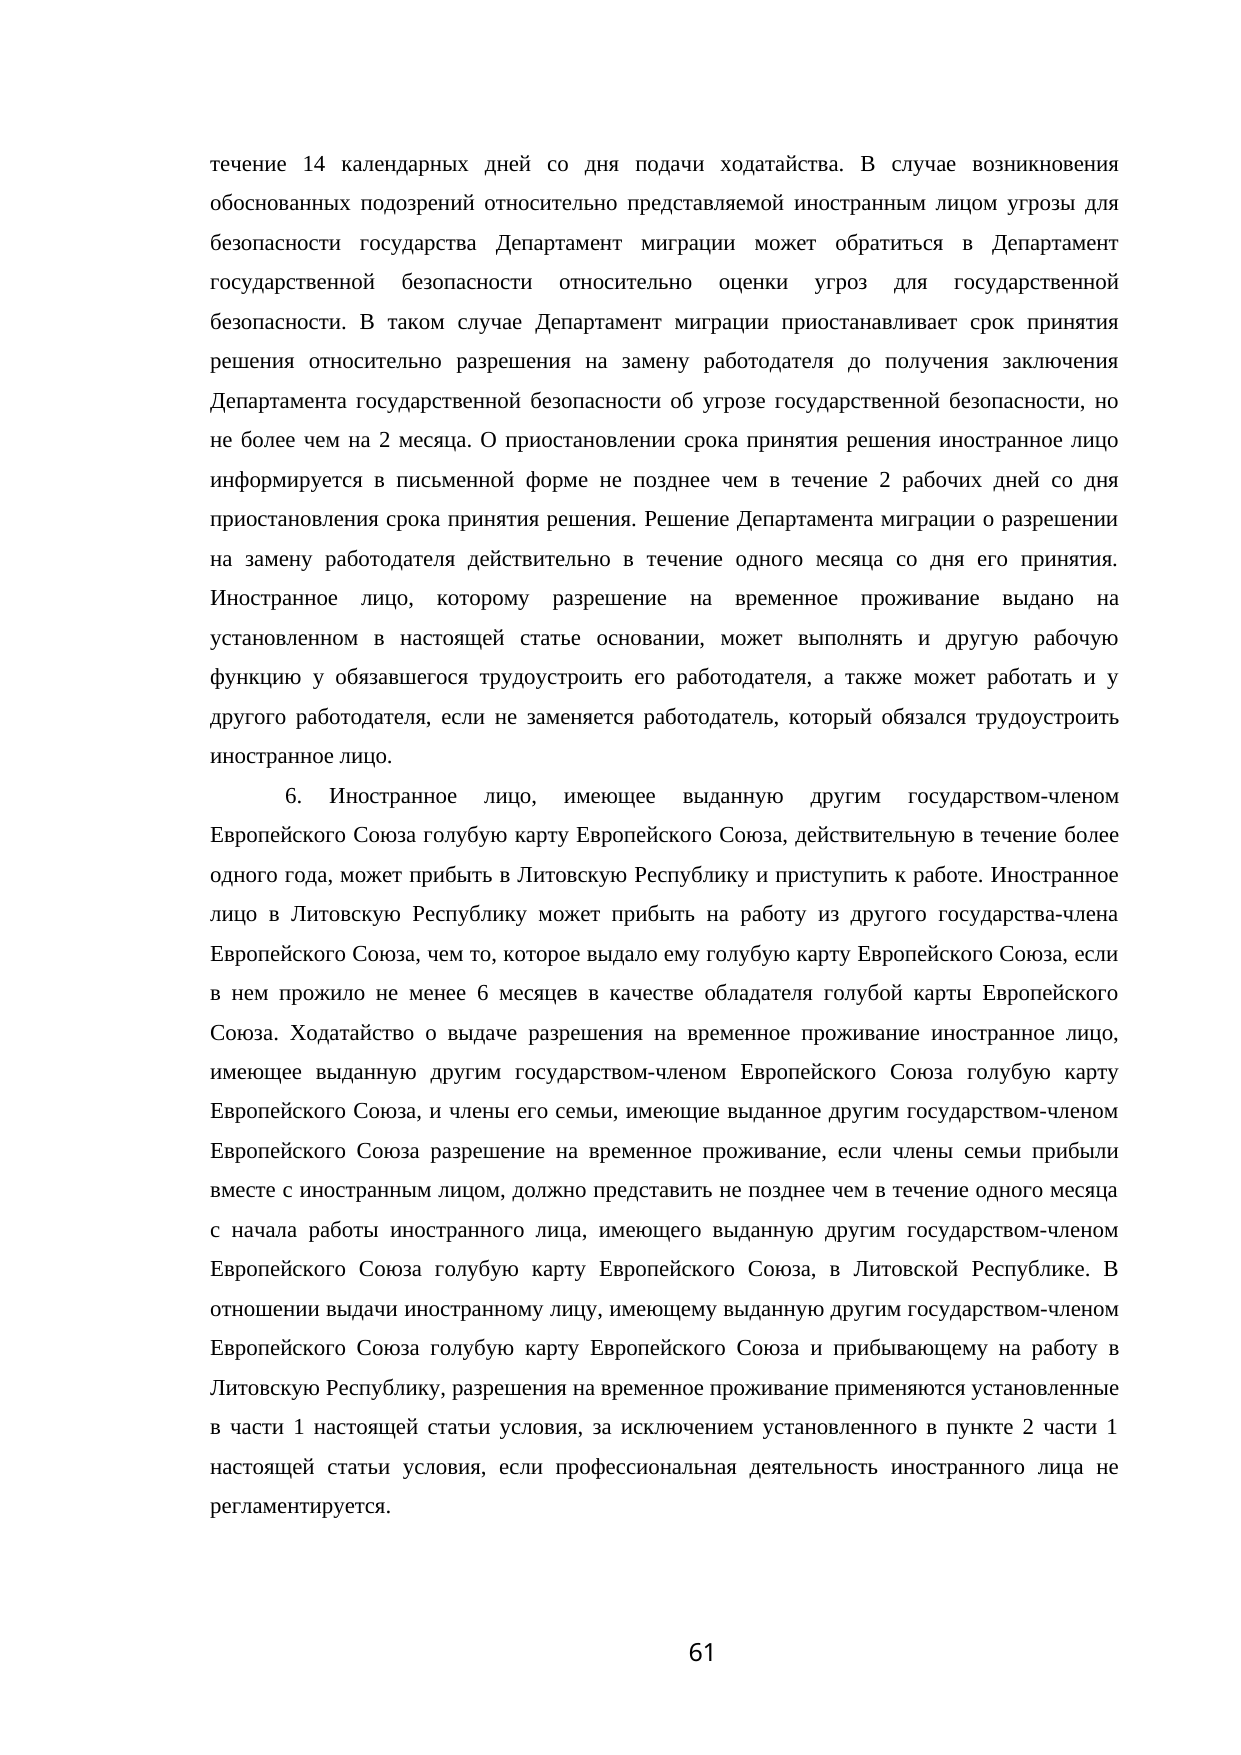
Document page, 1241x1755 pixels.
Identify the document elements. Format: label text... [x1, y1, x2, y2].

text 6. Иностранное лицо, имеющее выданную другим государством-членом Европейского Союза голубую карту Европейского Союза, действительную в течение более одного года, может прибыть в Литовскую Республику и приступить к работе. Иностранное лицо в Литовскую Республику может прибыть на работу из другого государства-члена Европейского Союза, чем то, которое выдало ему голубую карту Европейского Союза, если в нем прожило не менее 6 месяцев в качестве обладателя голубой карты Европейского Союза. Ходатайство о выдаче разрешения на временное проживание иностранное лицо, имеющее выданную другим государством-членом Европейского Союза голубую карту Европейского Союза, и члены его семьи, имеющие выданное другим государством-членом Европейского Союза разрешение на временное проживание, если члены семьи прибыли вместе с иностранным лицом, должно представить не позднее чем в течение одного месяца с начала работы иностранного лица, имеющего выданную другим государством-членом Европейского Союза голубую карту Европейского Союза, в Литовской Республике. В отношении выдачи иностранному лицу, имеющему выданную другим государством-членом Европейского Союза голубую карту Европейского Союза и прибывающему на работу в Литовскую Республику, разрешения на временное проживание применяются установленные в части 1 настоящей статьи условия, за исключением установленного в пункте 2 части 1 настоящей статьи условия, если профессиональная деятельность иностранного лица не регламентируется. [210, 782, 1120, 1519]
text течение 14 календарных дней со дня подачи ходатайства. В случае возникновения обоснованных подозрений относительно представляемой иностранным лицом угрозы для безопасности государства Департамент миграции может обратиться в Департамент государственной безопасности относительно оценки угроз для государственной безопасности. В таком случае Департамент миграции приостанавливает срок принятия решения относительно разрешения на замену работодателя до получения заключения Департамента государственной безопасности об угрозе государственной безопасности, но не более чем на 2 месяца. О приостановлении срока принятия решения иностранное лицо информируется в письменной форме не позднее чем в течение 2 рабочих дней со дня приостановления срока принятия решения. Решение Департамента миграции о разрешении на замену работодателя действительно в течение одного месяца со дня его принятия. Иностранное лицо, которому разрешение на временное проживание выдано на установленном в настоящей статье основании, может выполнять и другую рабочую функцию у обязавшегося трудоустроить его работодателя, а также может работать и у другого работодателя, если не заменяется работодатель, который обязался трудоустроить иностранное лицо. [210, 150, 1120, 768]
